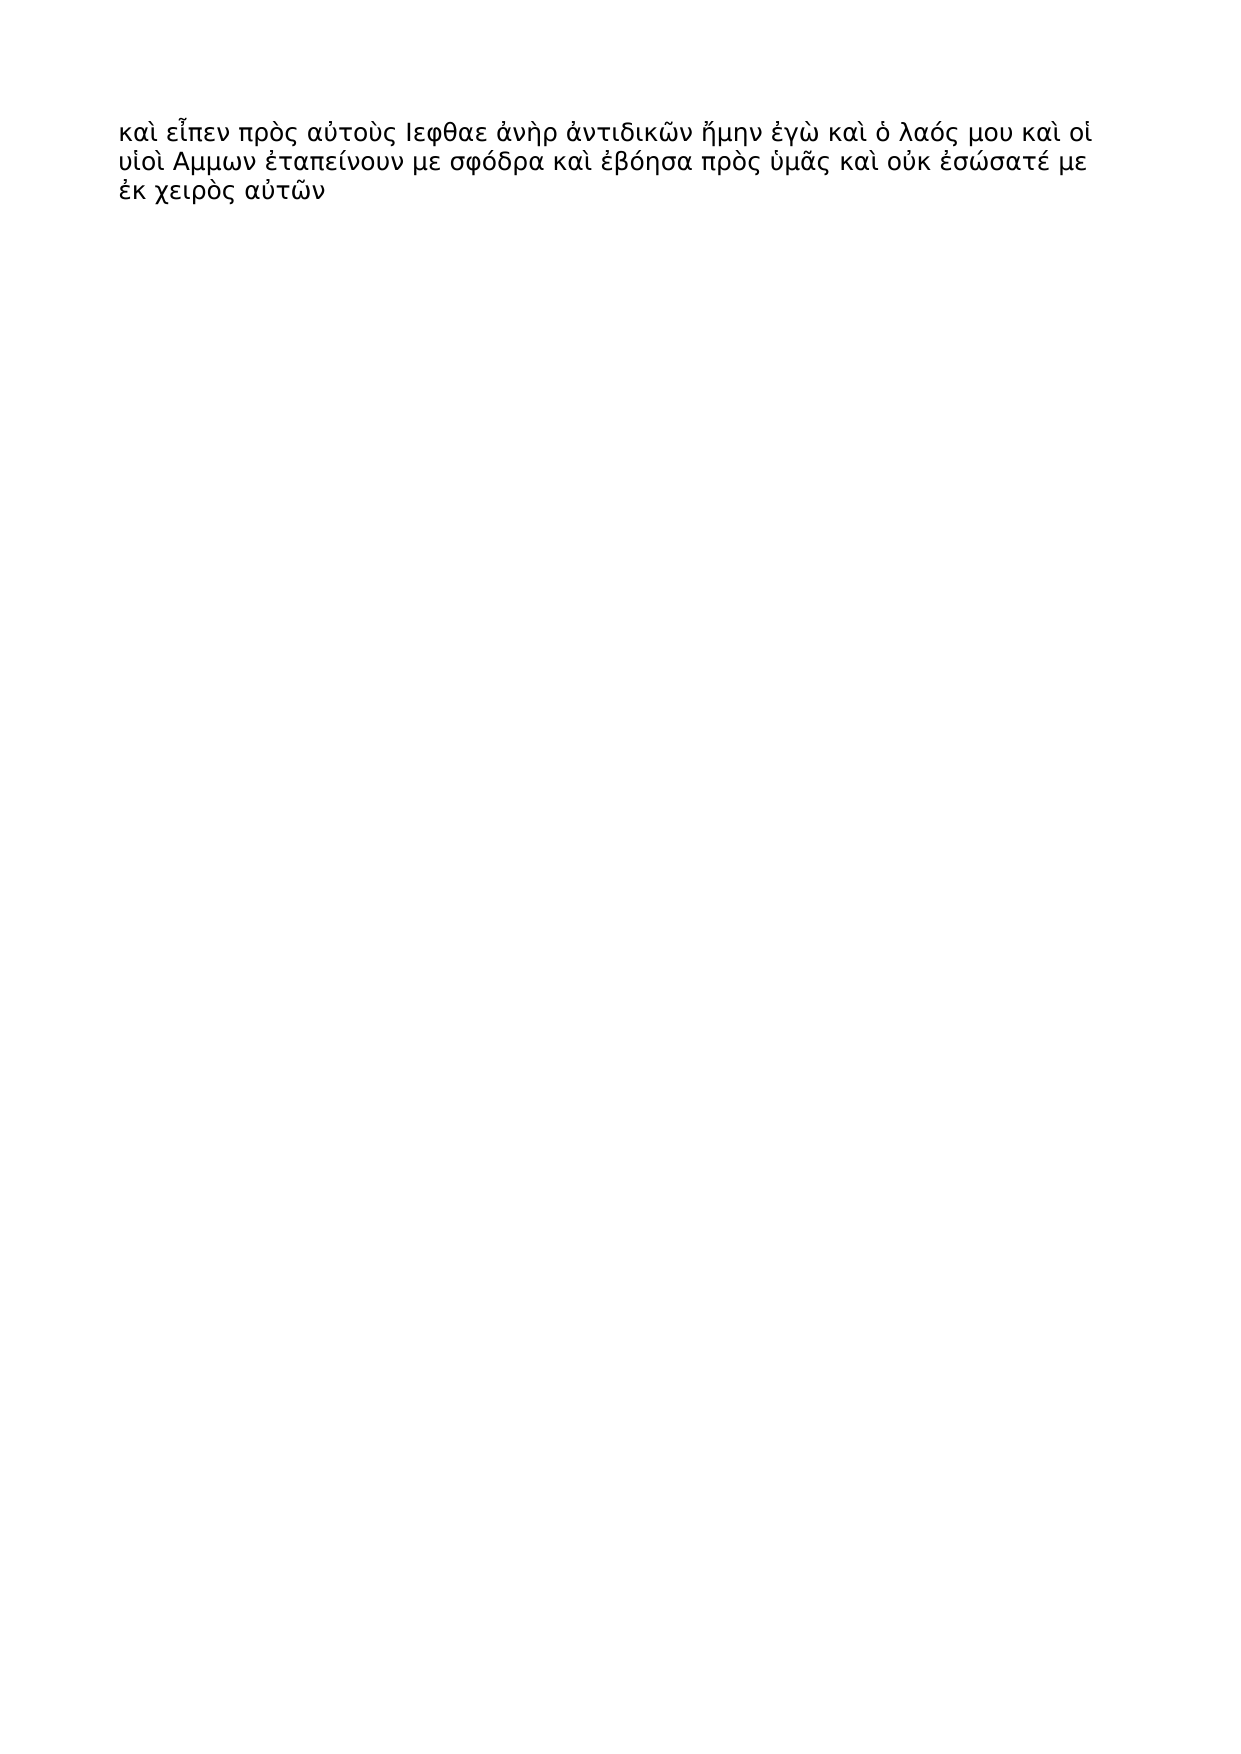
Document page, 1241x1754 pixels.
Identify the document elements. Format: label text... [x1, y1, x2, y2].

text καὶ εἶπεν πρὸς αὐτοὺς Ιεφθαε ἀνὴρ ἀντιδικῶν ἤμην ἐγὼ καὶ ὁ λαός μου καὶ οἱ υἱοὶ Αμμων ἐταπείνουν με σφόδρα καὶ ἐβόησα πρὸς ὑμᾶς καὶ οὐκ ἐσώσατέ με ἐκ χειρὸς αὐτῶν [118, 118, 1122, 206]
